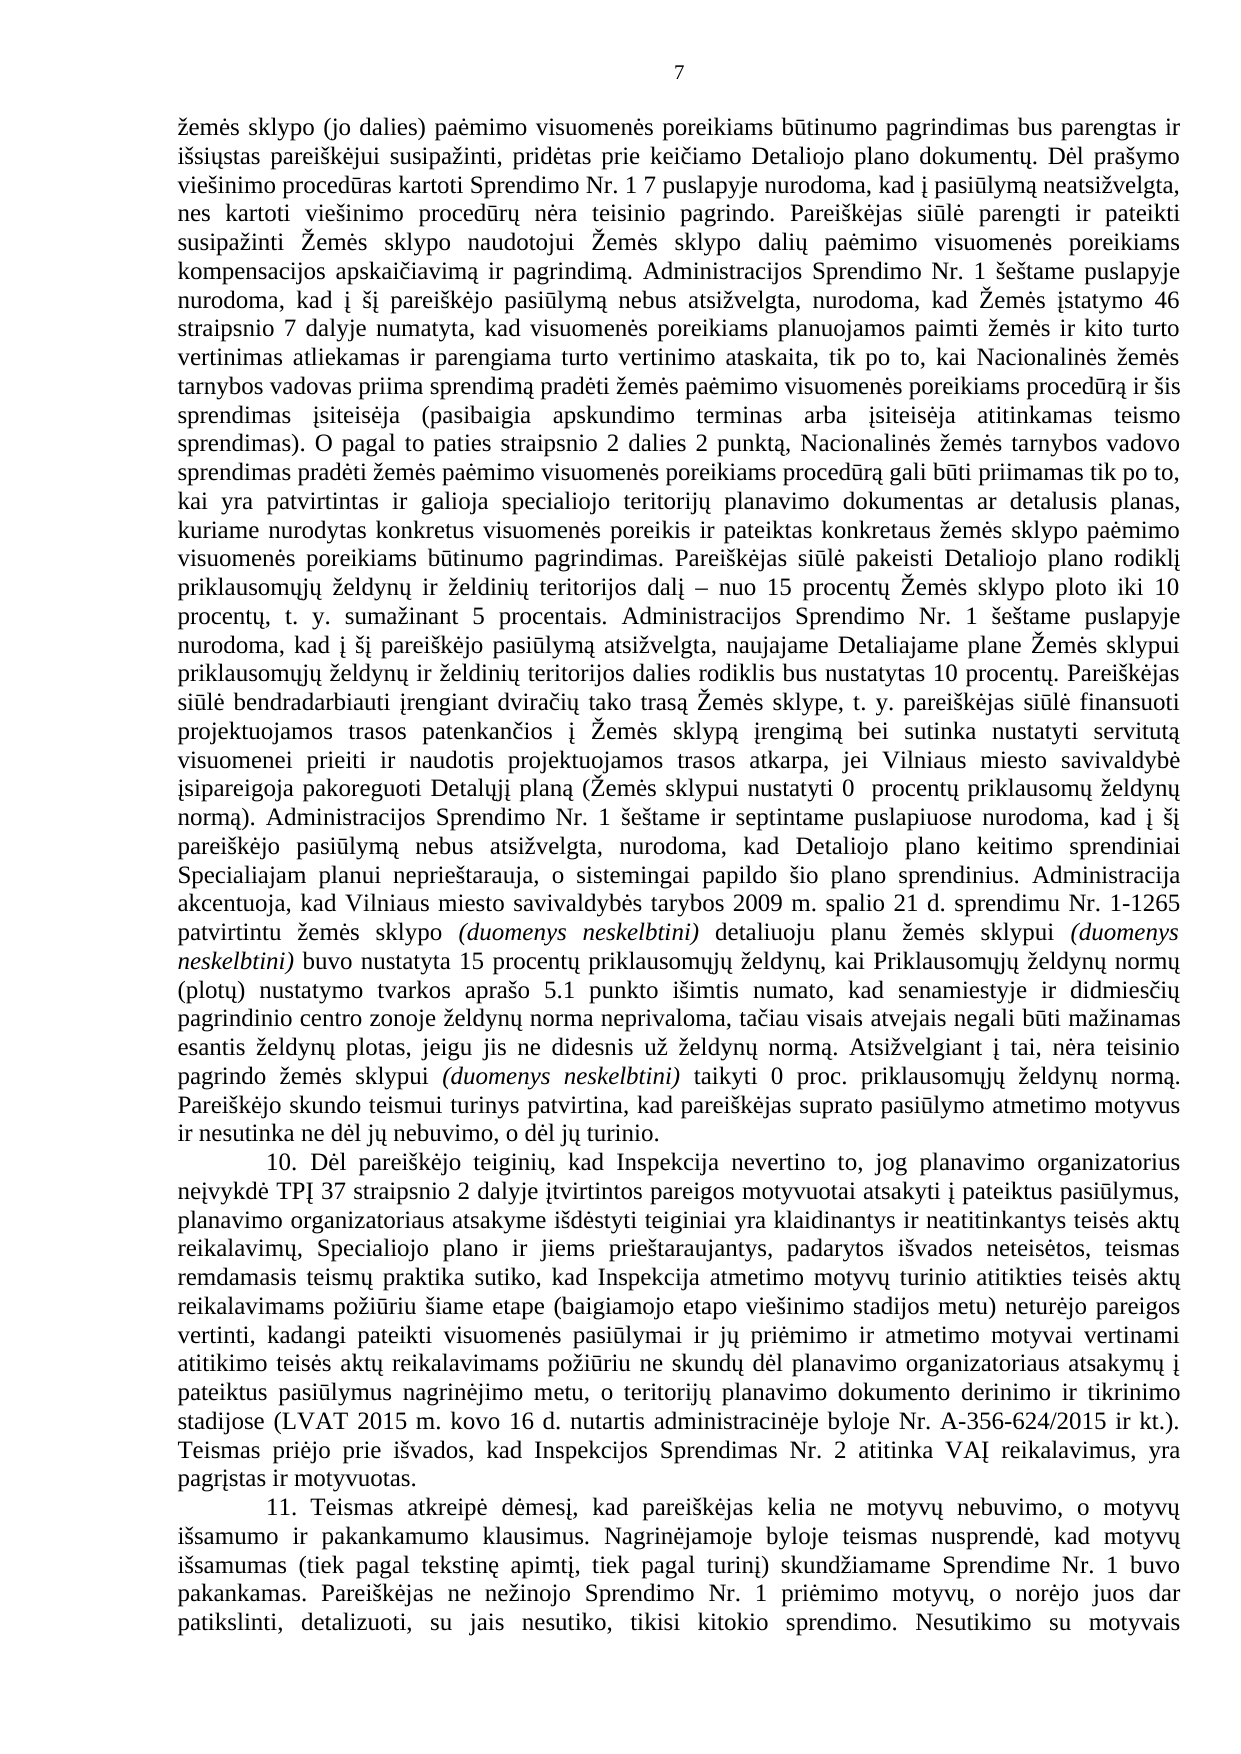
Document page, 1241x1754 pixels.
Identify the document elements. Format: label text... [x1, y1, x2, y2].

text 10. Dėl pareiškėjo teiginių, kad Inspekcija nevertino to, jog planavimo organizatorius neįvykdė TPĮ 37 straipsnio 2 dalyje įtvirtintos pareigos motyvuotai atsakyti į pateiktus pasiūlymus, planavimo organizatoriaus atsakyme išdėstyti teiginiai yra klaidinantys ir neatitinkantys teisės aktų reikalavimų, Specialiojo plano ir jiems prieštaraujantys, padarytos išvados neteisėtos, teismas remdamasis teismų praktika sutiko, kad Inspekcija atmetimo motyvų turinio atitikties teisės aktų reikalavimams požiūriu šiame etape (baigiamojo etapo viešinimo stadijos metu) neturėjo pareigos vertinti, kadangi pateikti visuomenės pasiūlymai ir jų priėmimo ir atmetimo motyvai vertinami atitikimo teisės aktų reikalavimams požiūriu ne skundų dėl planavimo organizatoriaus atsakymų į pateiktus pasiūlymus nagrinėjimo metu, o teritorijų planavimo dokumento derinimo ir tikrinimo stadijose (LVAT 2015 m. kovo 16 d. nutartis administracinėje byloje Nr. A-356-624/2015 ir kt.). Teismas priėjo prie išvados, kad Inspekcijos Sprendimas Nr. 2 atitinka VAĮ reikalavimus, yra pagrįstas ir motyvuotas. [177, 1147, 1181, 1492]
text 11. Teismas atkreipė dėmesį, kad pareiškėjas kelia ne motyvų nebuvimo, o motyvų išsamumo ir pakankamumo klausimus. Nagrinėjamoje byloje teismas nusprendė, kad motyvų išsamumas (tiek pagal tekstinę apimtį, tiek pagal turinį) skundžiamame Sprendime Nr. 1 buvo pakankamas. Pareiškėjas ne nežinojo Sprendimo Nr. 1 priėmimo motyvų, o norėjo juos dar patikslinti, detalizuoti, su jais nesutiko, tikisi kitokio sprendimo. Nesutikimo su motyvais [177, 1492, 1181, 1636]
text žemės sklypo (jo dalies) paėmimo visuomenės poreikiams būtinumo pagrindimas bus parengtas ir išsiųstas pareiškėjui susipažinti, pridėtas prie keičiamo Detaliojo plano dokumentų. Dėl prašymo viešinimo procedūras kartoti Sprendimo Nr. 1 7 puslapyje nurodoma, kad į pasiūlymą neatsižvelgta, nes kartoti viešinimo procedūrų nėra teisinio pagrindo. Pareiškėjas siūlė parengti ir pateikti susipažinti Žemės sklypo naudotojui Žemės sklypo dalių paėmimo visuomenės poreikiams kompensacijos apskaičiavimą ir pagrindimą. Administracijos Sprendimo Nr. 1 šeštame puslapyje nurodoma, kad į šį pareiškėjo pasiūlymą nebus atsižvelgta, nurodoma, kad Žemės įstatymo 46 straipsnio 7 dalyje numatyta, kad visuomenės poreikiams planuojamos paimti žemės ir kito turto vertinimas atliekamas ir parengiama turto vertinimo ataskaita, tik po to, kai Nacionalinės žemės tarnybos vadovas priima sprendimą pradėti žemės paėmimo visuomenės poreikiams procedūrą ir šis sprendimas įsiteisėja (pasibaigia apskundimo terminas arba įsiteisėja atitinkamas teismo sprendimas). O pagal to paties straipsnio 2 dalies 2 punktą, Nacionalinės žemės tarnybos vadovo sprendimas pradėti žemės paėmimo visuomenės poreikiams procedūrą gali būti priimamas tik po to, kai yra patvirtintas ir galioja specialiojo teritorijų planavimo dokumentas ar detalusis planas, kuriame nurodytas konkretus visuomenės poreikis ir pateiktas konkretaus žemės sklypo paėmimo visuomenės poreikiams būtinumo pagrindimas. Pareiškėjas siūlė pakeisti Detaliojo plano rodiklį priklausomųjų želdynų ir želdinių teritorijos dalį – nuo 15 procentų Žemės sklypo ploto iki 10 procentų, t. y. sumažinant 5 procentais. Administracijos Sprendimo Nr. 1 šeštame puslapyje nurodoma, kad į šį pareiškėjo pasiūlymą atsižvelgta, naujajame Detaliajame plane Žemės sklypui priklausomųjų želdynų ir želdinių teritorijos dalies rodiklis bus nustatytas 10 procentų. Pareiškėjas siūlė bendradarbiauti įrengiant dviračių tako trasą Žemės sklype, t. y. pareiškėjas siūlė finansuoti projektuojamos trasos patenkančios į Žemės sklypą įrengimą bei sutinka nustatyti servitutą visuomenei prieiti ir naudotis projektuojamos trasos atkarpa, jei Vilniaus miesto savivaldybė įsipareigoja pakoreguoti Detalųjį planą (Žemės sklypui nustatyti 0 procentų priklausomų želdynų normą). Administracijos Sprendimo Nr. 1 šeštame ir septintame puslapiuose nurodoma, kad į šį pareiškėjo pasiūlymą nebus atsižvelgta, nurodoma, kad Detaliojo plano keitimo sprendiniai Specialiajam planui neprieštarauja, o sistemingai papildo šio plano sprendinius. Administracija akcentuoja, kad Vilniaus miesto savivaldybės tarybos 2009 m. spalio 21 d. sprendimu Nr. 1-1265 patvirtintu žemės sklypo (duomenys neskelbtini) detaliuoju planu žemės sklypui (duomenys neskelbtini) buvo nustatyta 15 procentų priklausomųjų želdynų, kai Priklausomųjų želdynų normų (plotų) nustatymo tvarkos aprašo 5.1 punkto išimtis numato, kad senamiestyje ir didmiesčių pagrindinio centro zonoje želdynų norma neprivaloma, tačiau visais atvejais negali būti mažinamas esantis želdynų plotas, jeigu jis ne didesnis už želdynų normą. Atsižvelgiant į tai, nėra teisinio pagrindo žemės sklypui (duomenys neskelbtini) taikyti 0 proc. priklausomųjų želdynų normą. Pareiškėjo skundo teismui turinys patvirtina, kad pareiškėjas suprato pasiūlymo atmetimo motyvus ir nesutinka ne dėl jų nebuvimo, o dėl jų turinio. [177, 112, 1181, 1147]
